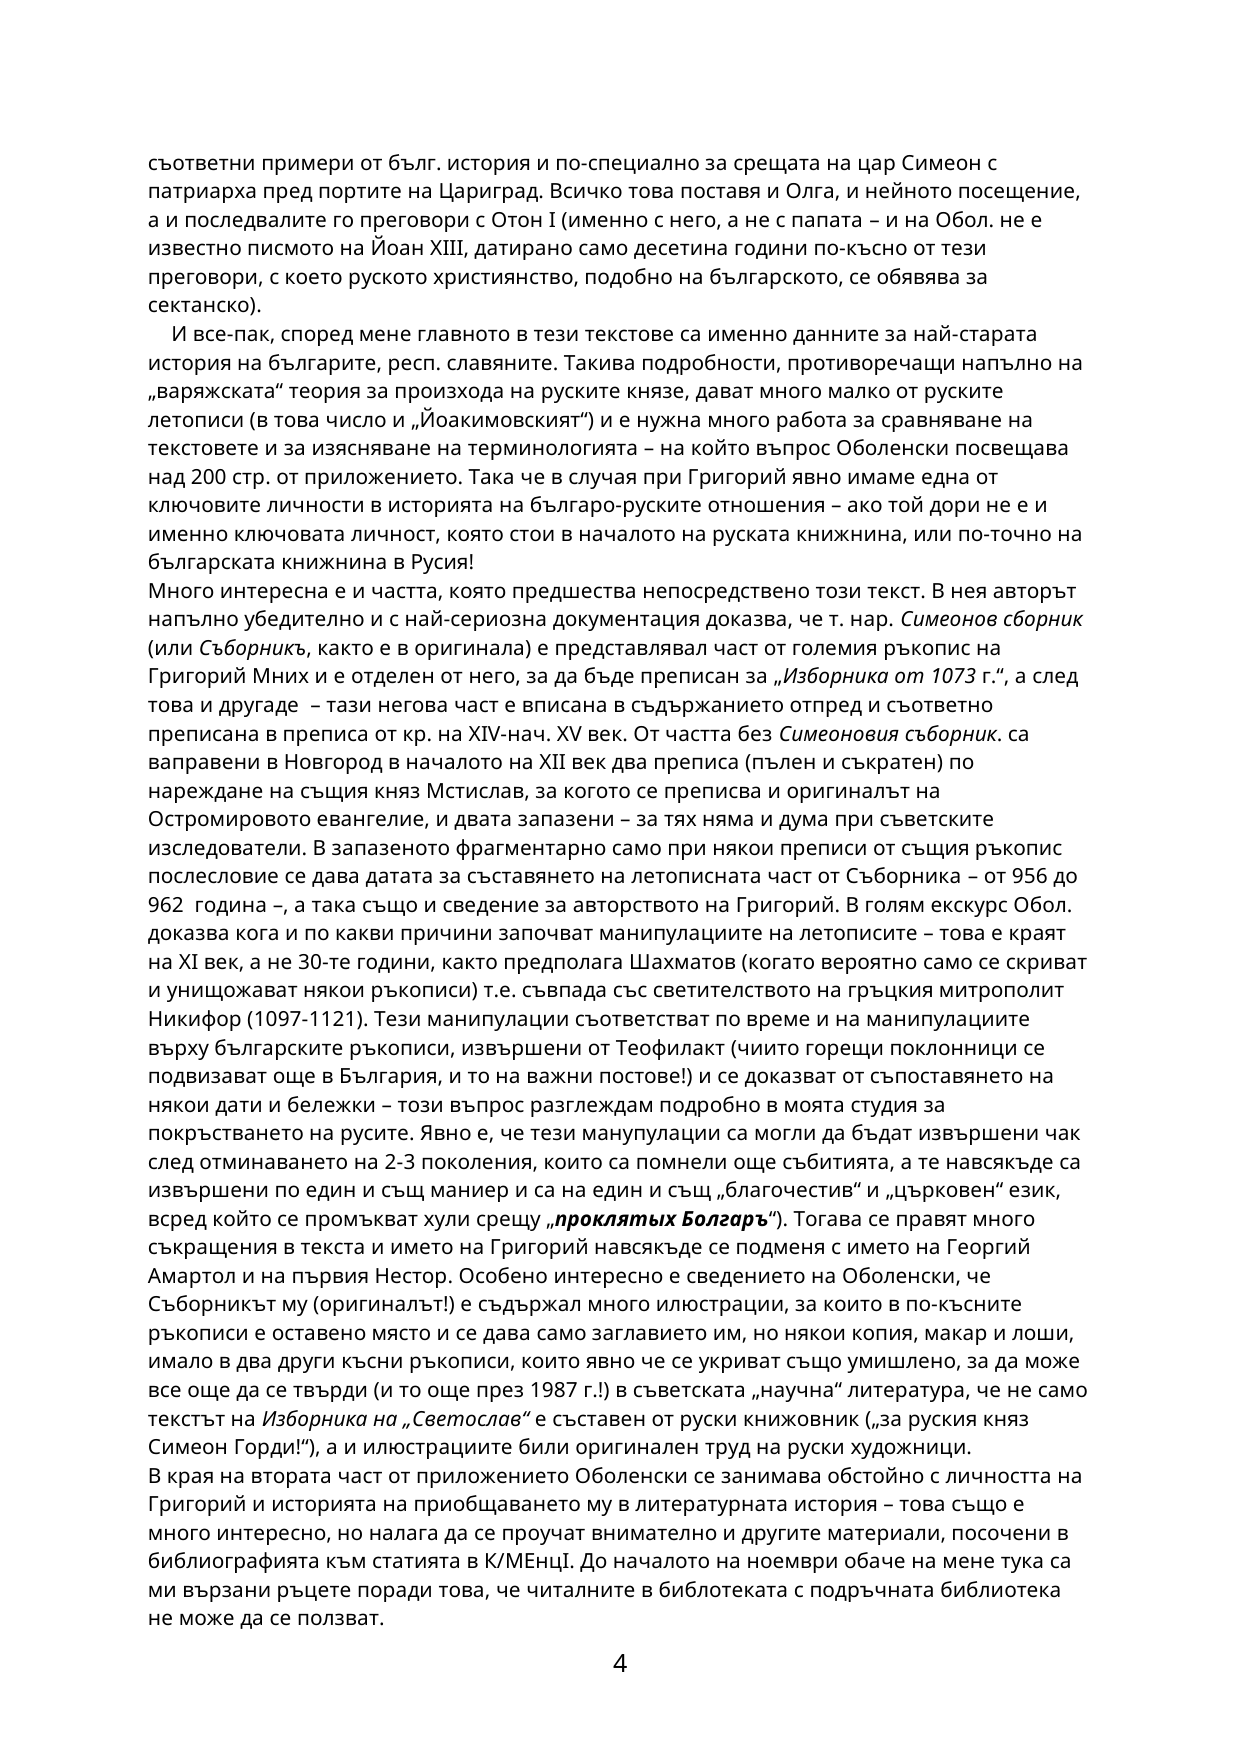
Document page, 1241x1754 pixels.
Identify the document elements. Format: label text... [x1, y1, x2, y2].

text Много интересна е и частта, която предшества непосредствено този текст. В нея авторът напълно убедително и с най-сериозна документация доказва, че т. нар. Симеонов сборник (или Съборникъ, както е в оригинала) е представлявал част от големия ръкопис на Григорий Мних и е отделен от него, за да бъде преписан за „Изборника от 1073 г.“, а след това и другаде – тази негова част е вписана в съдържанието отпред и съответно преписана в преписа от кр. на ХIV-нач. ХV век. От частта без Симеоновия съборник. са ваправени в Новгород в началото на ХII век два преписа (пълен и съкратен) по нареждане на същия княз Мстислав, за когото се преписва и оригиналът на Остромировото евангелие, и двата запазени – за тях няма и дума при съветските изследователи. В запазеното фрагментарно само при някои преписи от същия ръкопис послесловие се дава датата за съставянето на летописната част от Съборника ­– от 956 до 962 година –, а така също и сведение за авторството на Григорий. В голям екскурс Обол. доказва кога и по какви причини започват манипулациите на летописите – това е краят на ХI век, а не 30-те години, както предполага Шахматов (когато вероятно само се скриват и унищожават някои ръкописи) т.е. съвпада със светителството на гръцкия митрополит Никифор (1097-1121). Тези манипулации съответстват по време и на манипулациите върху българските ръкописи, извършени от Теофилакт (чиито горещи поклонници се подвизават още в България, и то на важни постове!) и се доказват от съпоставянето на някои дати и бележки – този въпрос разглеждам подробно в моята студия за покръстването на русите. Явно е, че тези манупулации са могли да бъдат извършени чак след отминаването на 2-3 поколения, които са помнели още събитията, а те навсякъде са извършени по един и същ маниер и са на един и същ „благочестив“ и „църковен“ език, всред който се промъкват хули срещу „проклятых Болгаръ“). Тогава се правят много съкращения в текста и името на Григорий навсякъде се подменя с името на Георгий Амартол и на първия Нестор. Особено интересно е сведението на Оболенски, че Съборникът му (оригиналът!) е съдържал много илюстрации, за които в по-късните ръкописи е оставено място и се дава само заглавието им, но някои копия, макар и лоши, имало в два други късни ръкописи, които явно че се укриват също умишлено, за да може все още да се твърди (и то още през 1987 г.!) в съветската „научна“ литература, че не само текстът на Изборника на „Светослав“ е съставен от руски книжовник („за руския княз Симеон Горди!“), а и илюстрациите били оригинален труд на руски художници. [148, 576, 1093, 1461]
text съответни примери от бълг. история и по-специално за срещата на цар Симеон с патриарха пред портите на Цариград. Всичко това поставя и Олга, и нейното посещение, а и последвалите го преговори с Отон I (именно с него, а не с папата ­– и на Обол. не е известно писмото на Йоан ХIII, датирано само десетина години по-късно от тези преговори, с което руското християнство, подобно на българското, се обявява за сектанско). [148, 148, 1093, 319]
text В края на втората част от приложението Оболенски се занимава обстойно с личността на Григорий и историята на приобщаването му в литературната история – това също е много интересно, но налага да се проучат внимателно и другите материали, посочени в библиографията към статията в К/МЕнцI. До началото на ноември обаче на мене тука са ми вързани ръцете поради това, че читалните в библотеката с подръчната библиотека не може да се ползват. [148, 1461, 1093, 1632]
text И все-пак, според мене главното в тези текстове са именно данните за най-старата история на българите, респ. славяните. Такива подробности, противоречащи напълно на „варяжската“ теория за произхода на руските князе, дават много малко от руските летописи (в това число и „Йоакимовският“) и е нужна много работа за сравняване на текстовете и за изясняване на терминологията – на който въпрос Оболенски посвещава над 200 стр. от приложението. Така че в случая при Григорий явно имаме една от ключовите личности в историята на българо-руските отношения – ако той дори не е и именно ключовата личност, която стои в началото на руската книжнина, или по-точно на българската книжнина в Русия! [148, 319, 1093, 576]
